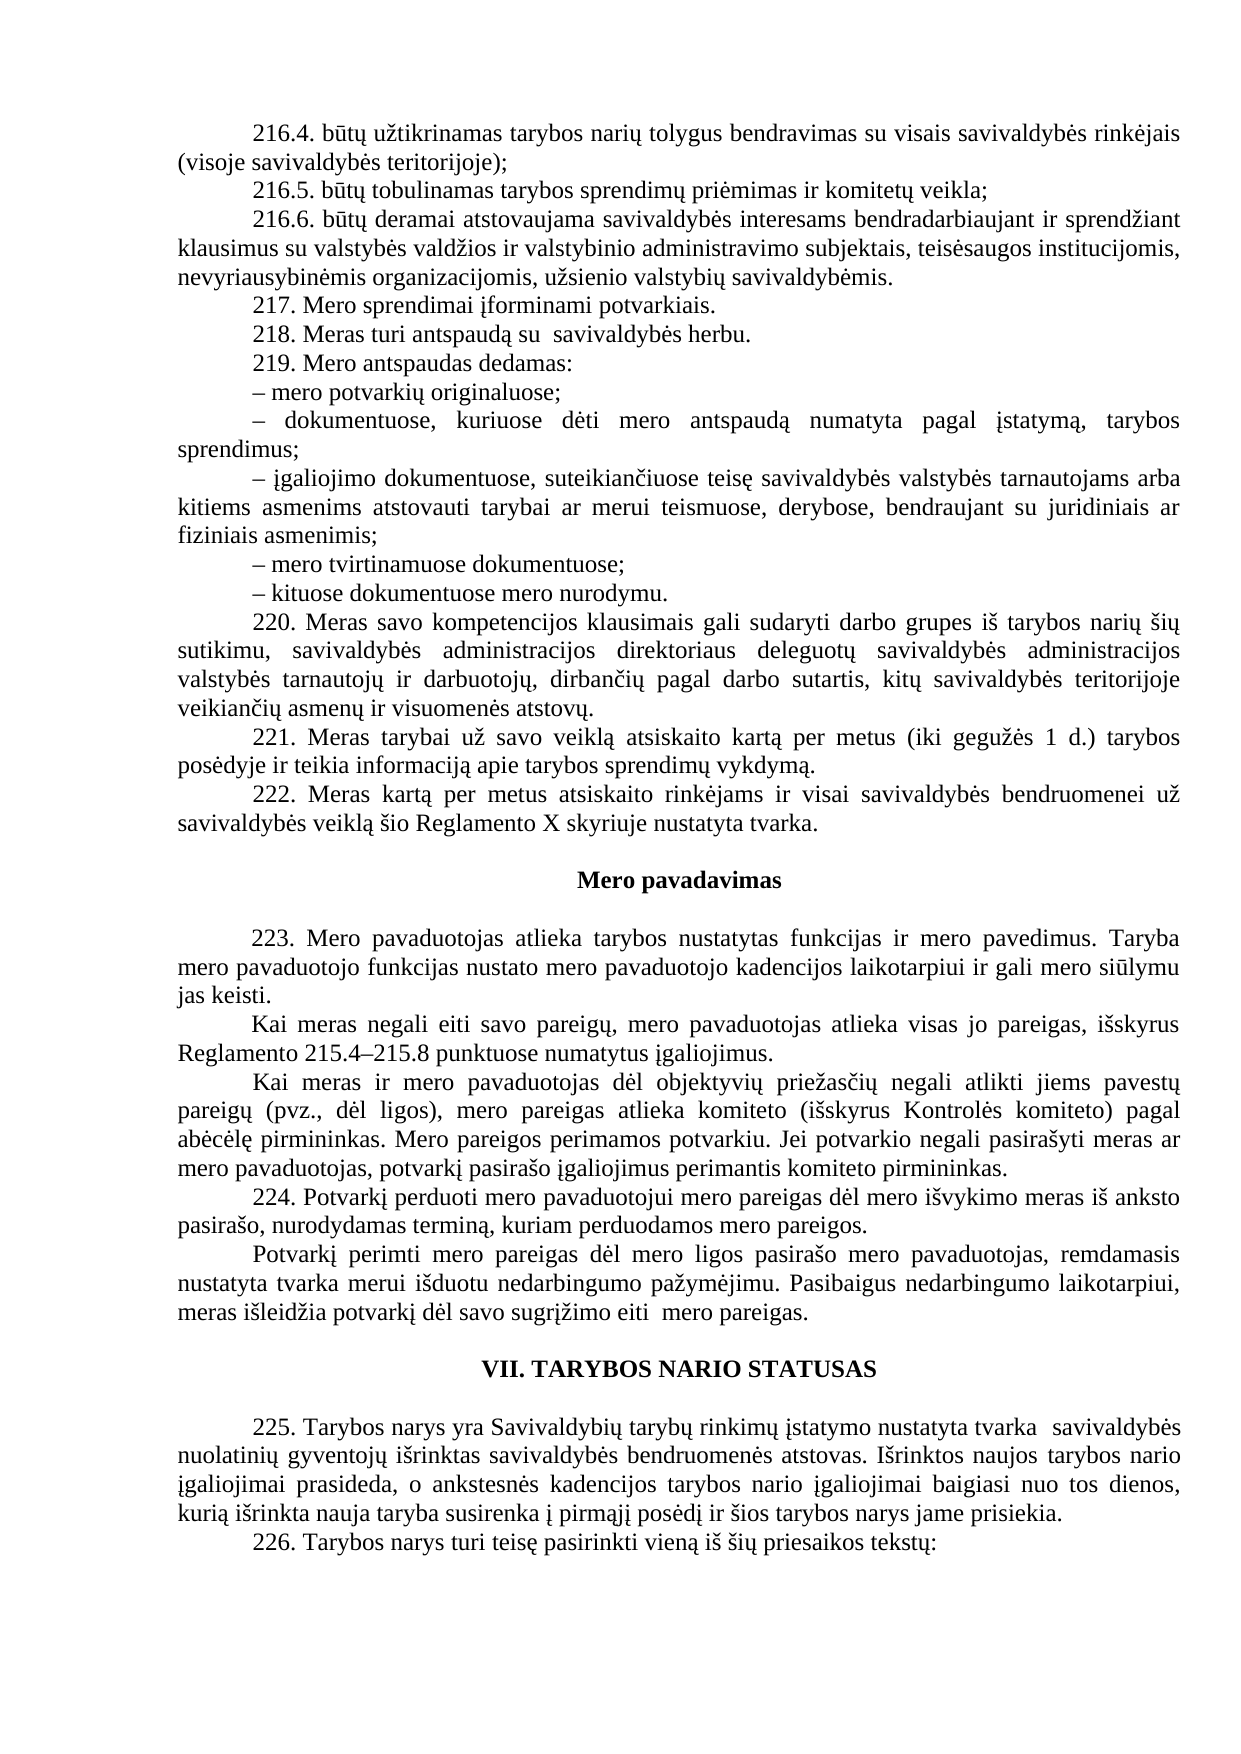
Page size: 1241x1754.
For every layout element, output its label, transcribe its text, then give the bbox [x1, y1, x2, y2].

text 225. Tarybos narys yra Savivaldybių tarybų rinkimų įstatymo nustatyta tvarka savivaldybės nuolatinių gyventojų išrinktas savivaldybės bendruomenės atstovas. Išrinktos naujos tarybos nario įgaliojimai prasideda, o ankstesnės kadencijos tarybos nario įgaliojimai baigiasi nuo tos dienos, kurią išrinkta nauja taryba susirenka į pirmąjį posėdį ir šios tarybos narys jame prisiekia. [177, 1412, 1181, 1527]
text – mero tvirtinamuose dokumentuose; [177, 549, 1181, 578]
text Kai meras negali eiti savo pareigų, mero pavaduotojas atlieka visas jo pareigas, išskyrus Reglamento 215.4–215.8 punktuose numatytus įgaliojimus. [177, 1009, 1181, 1067]
text 216.5. būtų tobulinamas tarybos sprendimų priėmimas ir komitetų veikla; [177, 176, 1181, 204]
text 219. Mero antspaudas dedamas: [177, 348, 1181, 377]
text 226. Tarybos narys turi teisę pasirinkti vieną iš šių priesaikos tekstų: [177, 1527, 1181, 1556]
text Potvarkį perimti mero pareigas dėl mero ligos pasirašo mero pavaduotojas, remdamasis nustatyta tvarka merui išduotu nedarbingumo pažymėjimu. Pasibaigus nedarbingumo laikotarpiui, meras išleidžia potvarkį dėl savo sugrįžimo eiti mero pareigas. [177, 1239, 1181, 1326]
text 220. Meras savo kompetencijos klausimais gali sudaryti darbo grupes iš tarybos narių šių sutikimu, savivaldybės administracijos direktoriaus deleguotų savivaldybės administracijos valstybės tarnautojų ir darbuotojų, dirbančių pagal darbo sutartis, kitų savivaldybės teritorijoje veikiančių asmenų ir visuomenės atstovų. [177, 607, 1181, 722]
text 223. Mero pavaduotojas atlieka tarybos nustatytas funkcijas ir mero pavedimus. Taryba mero pavaduotojo funkcijas nustato mero pavaduotojo kadencijos laikotarpiui ir gali mero siūlymu jas keisti. [177, 923, 1181, 1009]
text 217. Mero sprendimai įforminami potvarkiais. [177, 291, 1181, 319]
text – dokumentuose, kuriuose dėti mero antspaudą numatyta pagal įstatymą, tarybos sprendimus; [177, 406, 1181, 463]
text – įgaliojimo dokumentuose, suteikiančiuose teisę savivaldybės valstybės tarnautojams arba kitiems asmenims atstovauti tarybai ar merui teismuose, derybose, bendraujant su juridiniais ar fiziniais asmenimis; [177, 463, 1181, 549]
text 216.6. būtų deramai atstovaujama savivaldybės interesams bendradarbiaujant ir sprendžiant klausimus su valstybės valdžios ir valstybinio administravimo subjektais, teisėsaugos institucijomis, nevyriausybinėmis organizacijomis, užsienio valstybių savivaldybėmis. [177, 204, 1181, 291]
text 222. Meras kartą per metus atsiskaito rinkėjams ir visai savivaldybės bendruomenei už savivaldybės veiklą šio Reglamento X skyriuje nustatyta tvarka. [177, 779, 1181, 837]
text 216.4. būtų užtikrinamas tarybos narių tolygus bendravimas su visais savivaldybės rinkėjais (visoje savivaldybės teritorijoje); [177, 118, 1181, 176]
text 221. Meras tarybai už savo veiklą atsiskaito kartą per metus (iki gegužės 1 d.) tarybos posėdyje ir teikia informaciją apie tarybos sprendimų vykdymą. [177, 722, 1181, 779]
text 224. Potvarkį perduoti mero pavaduotojui mero pareigas dėl mero išvykimo meras iš anksto pasirašo, nurodydamas terminą, kuriam perduodamos mero pareigos. [177, 1182, 1181, 1239]
text 218. Meras turi antspaudą su savivaldybės herbu. [177, 319, 1181, 348]
text Mero pavadavimas [177, 866, 1181, 894]
text Kai meras ir mero pavaduotojas dėl objektyvių priežasčių negali atlikti jiems pavestų pareigų (pvz., dėl ligos), mero pareigas atlieka komiteto (išskyrus Kontrolės komiteto) pagal abėcėlę pirmininkas. Mero pareigos perimamos potvarkiu. Jei potvarkio negali pasirašyti meras ar mero pavaduotojas, potvarkį pasirašo įgaliojimus perimantis komiteto pirmininkas. [177, 1067, 1181, 1182]
text – mero potvarkių originaluose; [177, 377, 1181, 406]
text – kituose dokumentuose mero nurodymu. [177, 578, 1181, 607]
text VII. Tarybos nario statusas [177, 1354, 1181, 1383]
